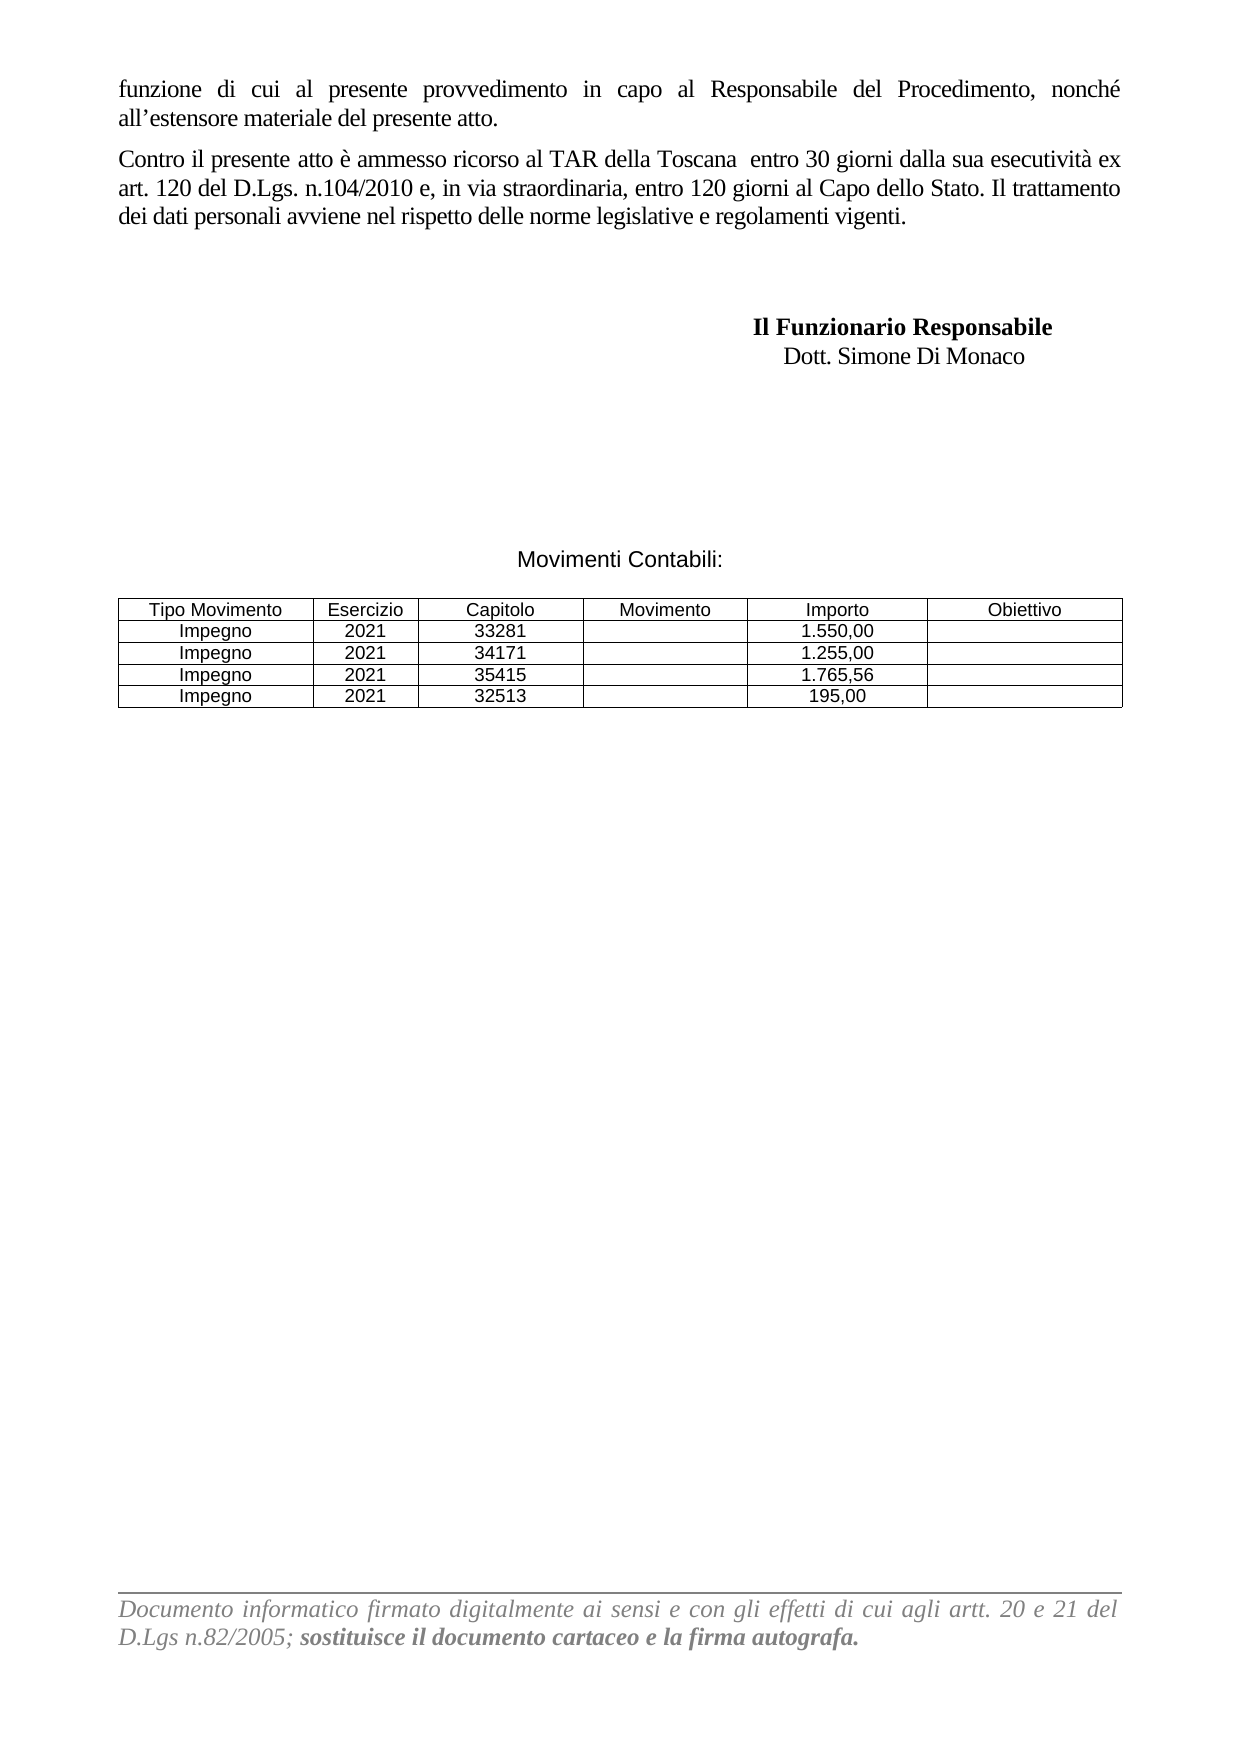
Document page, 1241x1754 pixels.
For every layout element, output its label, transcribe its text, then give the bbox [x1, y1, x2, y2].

table_header [584, 621, 747, 642]
table_header 33281 [419, 621, 583, 642]
table_cell [584, 686, 747, 707]
table_cell 195,00 [748, 686, 927, 707]
table_header Impegno [119, 621, 313, 642]
table_cell [928, 665, 1122, 685]
table_header Movimento [584, 599, 747, 620]
table_cell 2021 [314, 665, 418, 685]
text funzione di cui al presente provvedimento in capo al Responsabile del Procedimento, nonché all’estensore materiale del presente atto. [118, 74, 1122, 131]
table_header [928, 621, 1122, 642]
table_cell 32513 [419, 686, 583, 707]
table_cell 2021 [314, 686, 418, 707]
table_cell 1.255,00 [748, 643, 927, 663]
table_cell 2021 [314, 643, 418, 663]
text Contro il presente atto è ammesso ricorso al TAR della Toscana entro 30 giorni dalla sua esecutività ex art. 120 del D.Lgs. n.104/2010 e, in via straordinaria, entro 120 giorni al Capo dello Stato. Il trattamento dei dati personali avviene nel rispetto delle norme legislative e regolamenti vigenti. [118, 144, 1122, 230]
table_header Importo [748, 599, 927, 620]
table_cell 1.765,56 [748, 665, 927, 685]
table_header 2021 [314, 621, 418, 642]
text Il Funzionario Responsabile [118, 312, 1122, 341]
table_header Esercizio [314, 599, 418, 620]
table_cell Impegno [119, 643, 313, 663]
table_header 1.550,00 [748, 621, 927, 642]
table_cell [928, 643, 1122, 663]
table_cell 34171 [419, 643, 583, 663]
text Movimenti Contabili: [118, 546, 1122, 572]
table_cell Impegno [119, 665, 313, 685]
table_header Tipo Movimento [119, 599, 313, 620]
table_cell [928, 686, 1122, 707]
table_header Capitolo [419, 599, 583, 620]
table_cell 35415 [419, 665, 583, 685]
table_cell [584, 665, 747, 685]
text Dott. Simone Di Monaco [118, 341, 1122, 370]
table_cell Impegno [119, 686, 313, 707]
table_header Obiettivo [928, 599, 1122, 620]
table_cell [584, 643, 747, 663]
